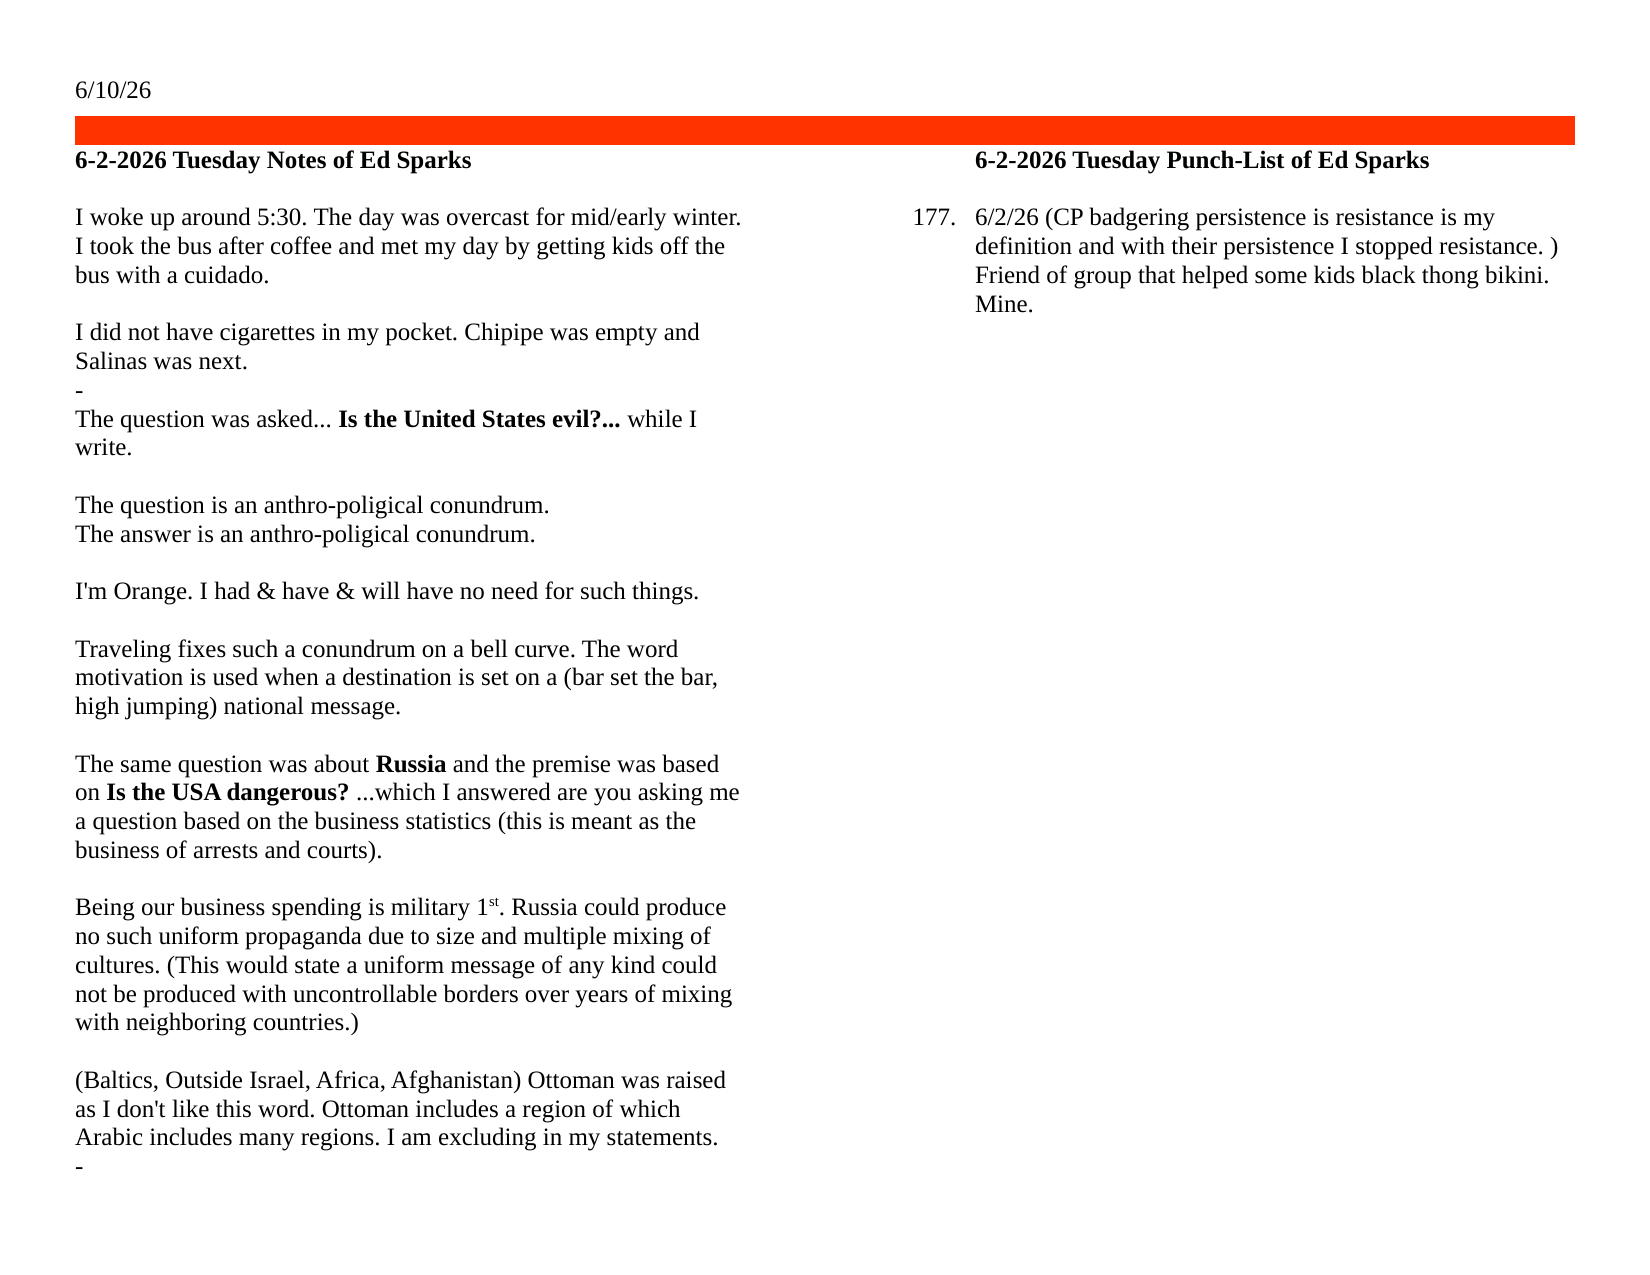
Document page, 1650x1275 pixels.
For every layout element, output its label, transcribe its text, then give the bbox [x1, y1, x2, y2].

table_cell [975, 576, 1575, 605]
table_cell I woke up around 5:30. The day was overcast for mid/early winter. I took the bus after coffee and met my day by getting kids off the bus with a cuidado. I did not have cigarettes in my pocket. Chipipe was empty and Salinas was next. - The question was asked... Is the United States evil?... while I write. The question is an anthro-poligical conundrum. The answer is an anthro-poligical conundrum. I'm Orange. I had & have & will have no need for such things. Traveling fixes such a conundrum on a bell curve. The word motivation is used when a destination is set on a (bar set the bar, high jumping) national message. The same question was about Russia and the premise was based on Is the USA dangerous? ...which I answered are you asking me a question based on the business statistics (this is meant as the business of arrests and courts). Being our business spending is military 1st. Russia could produce no such uniform propaganda due to size and multiple mixing of cultures. (This would state a uniform message of any kind could not be produced with uncontrollable borders over years of mixing with neighboring countries.) (Baltics, Outside Israel, Africa, Afghanistan) Ottoman was raised as I don't like this word. Ottoman includes a region of which Arabic includes many regions. I am excluding in my statements. [75, 202, 750, 1180]
table_cell [750, 432, 975, 461]
table_cell [975, 548, 1575, 576]
table_cell 177. [750, 202, 975, 317]
table_cell [975, 519, 1575, 547]
table_cell [975, 174, 1575, 202]
table_header [75, 116, 750, 145]
table_cell [975, 346, 1575, 375]
table_cell [750, 576, 975, 605]
table_cell [975, 375, 1575, 404]
text 6/10/26 [75, 75, 1575, 104]
table_cell 6/2/26 (CP badgering persistence is resistance is my definition and with their persistence I stopped resistance. ) Friend of group that helped some kids black thong bikini. Mine. [975, 202, 1575, 317]
table_header [750, 116, 1575, 145]
table_cell [750, 548, 975, 576]
table_header 6-2-2026 Tuesday Notes of Ed Sparks [75, 145, 750, 174]
table_cell [750, 519, 975, 547]
table_cell [975, 490, 1575, 519]
table_cell [975, 404, 1575, 432]
table_cell [750, 317, 975, 346]
table_cell [975, 432, 1575, 461]
table_cell [750, 174, 975, 202]
table_cell [750, 404, 975, 432]
table_cell [750, 375, 975, 404]
table_cell [75, 174, 750, 202]
table_header [750, 145, 975, 174]
table_cell [750, 346, 975, 375]
table_cell [975, 461, 1575, 490]
table_header 6-2-2026 Tuesday Punch-List of Ed Sparks [975, 145, 1575, 174]
table_cell [750, 605, 1575, 1180]
table_cell [750, 490, 975, 519]
table_cell [750, 461, 975, 490]
table_cell [975, 317, 1575, 346]
